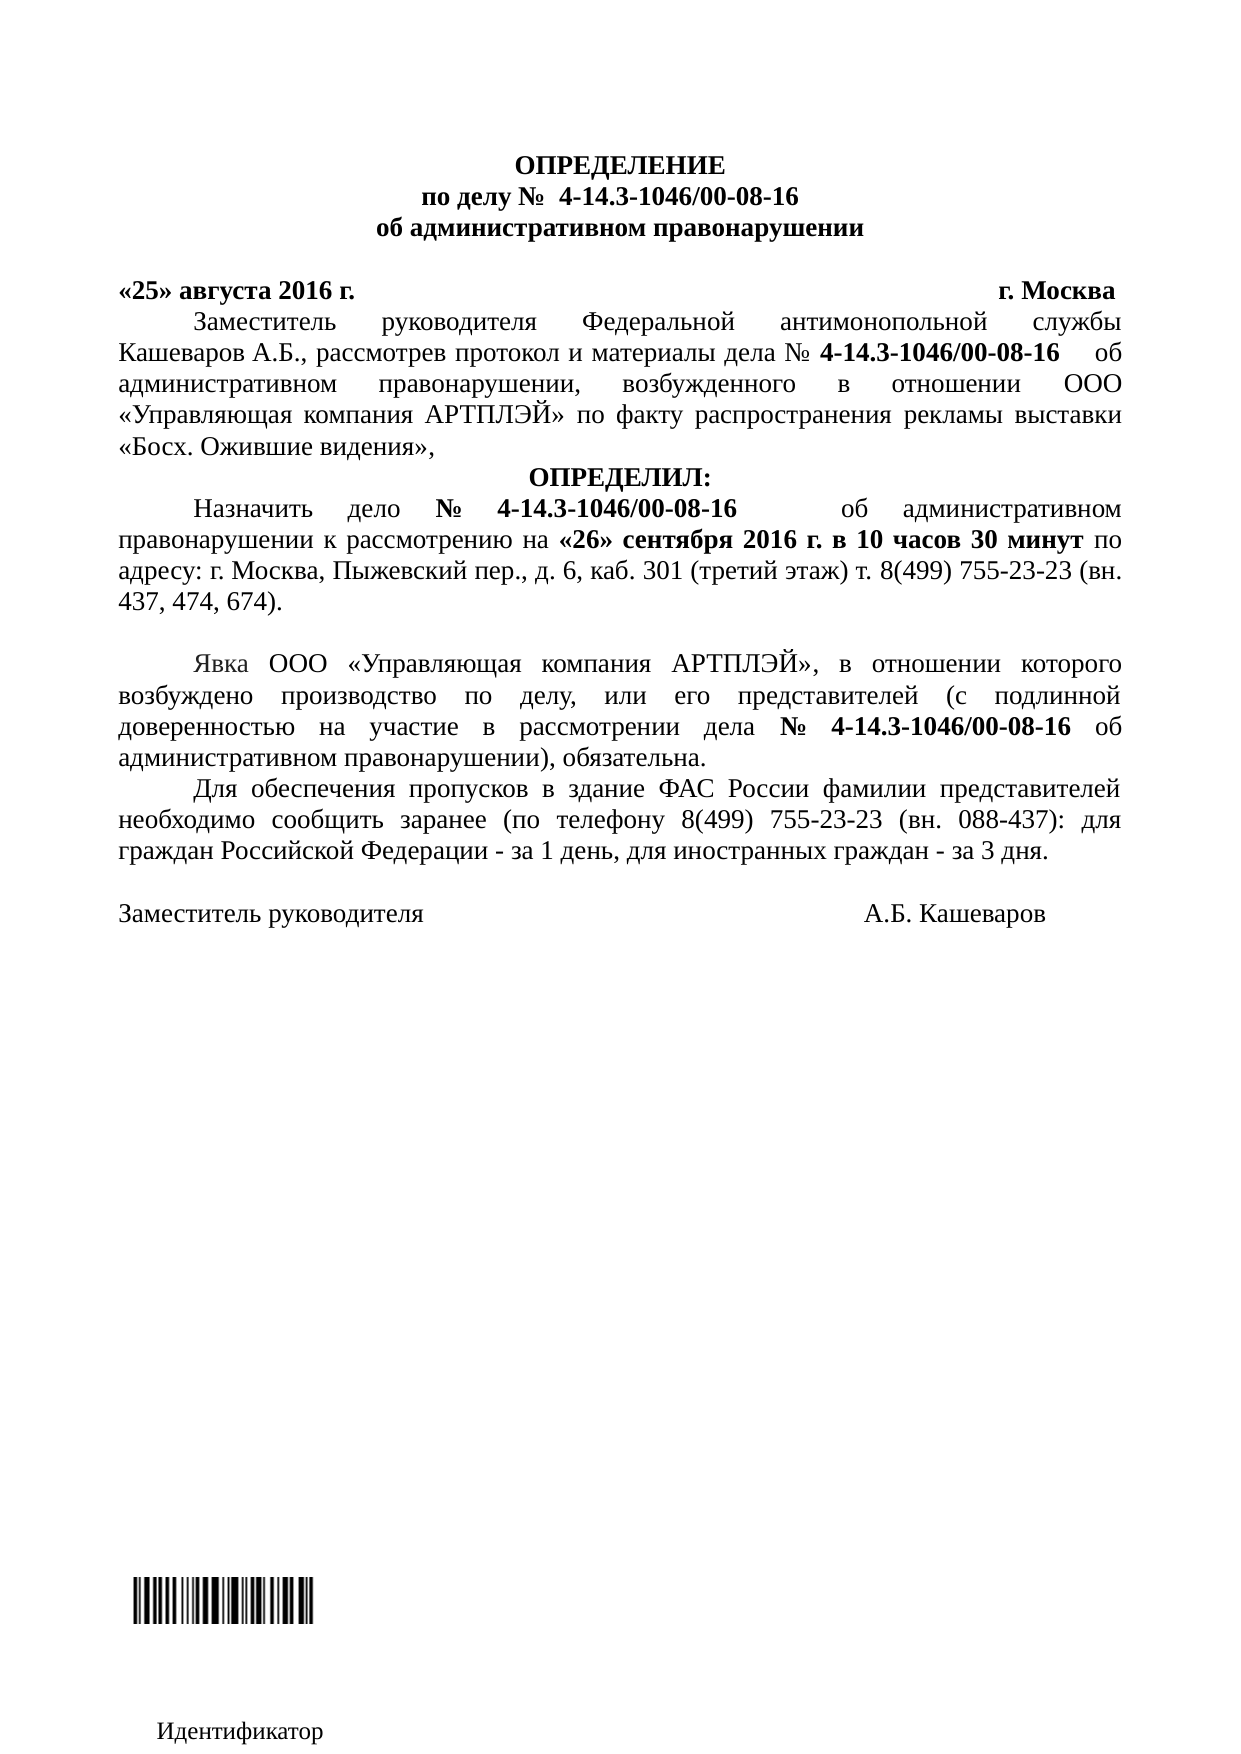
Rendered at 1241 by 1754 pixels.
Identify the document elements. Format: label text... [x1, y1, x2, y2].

text «25» августа 2016 г. г. Москва [118, 274, 1122, 305]
text Заместитель руководителя Федеральной антимонопольной службы Кашеваров А.Б., рассмотрев протокол и материалы дела № 4-14.3-1046/00-08-16 об административном правонарушении, возбужденного в отношении ООО «Управляющая компания АРТПЛЭЙ» по факту распространения рекламы выставки «Босх. Ожившие видения», [118, 305, 1122, 461]
text Явка ООО «Управляющая компания АРТПЛЭЙ», в отношении которого возбуждено производство по делу, или его представителей (с подлинной доверенностью на участие в рассмотрении дела № 4-14.3-1046/00-08-16 об административном правонарушении), обязательна. [118, 648, 1122, 772]
text по делу № 4-14.3-1046/00-08-16 [118, 180, 1122, 212]
text Назначить дело № 4-14.3-1046/00-08-16 об административном правонарушении к рассмотрению на «26» сентября 2016 г. в 10 часов 30 минут по адресу: г. Москва, Пыжевский пер., д. 6, каб. 301 (третий этаж) т. 8(499) 755-23-23 (вн. 437, 474, 674). [118, 492, 1122, 616]
text ОПРЕДЕЛЕНИЕ [118, 149, 1122, 180]
text ОПРЕДЕЛИЛ: [118, 461, 1122, 492]
text Для обеспечения пропусков в здание ФАС России фамилии представителей необходимо сообщить заранее (по телефону 8(499) 755-23-23 (вн. 088-437): для граждан Российской Федерации - за 1 день, для иностранных граждан - за 3 дня. [118, 772, 1122, 866]
picture [118, 1577, 331, 1624]
text Заместитель руководителя А.Б. Кашеваров [118, 897, 1122, 928]
text об административном правонарушении [118, 212, 1122, 243]
